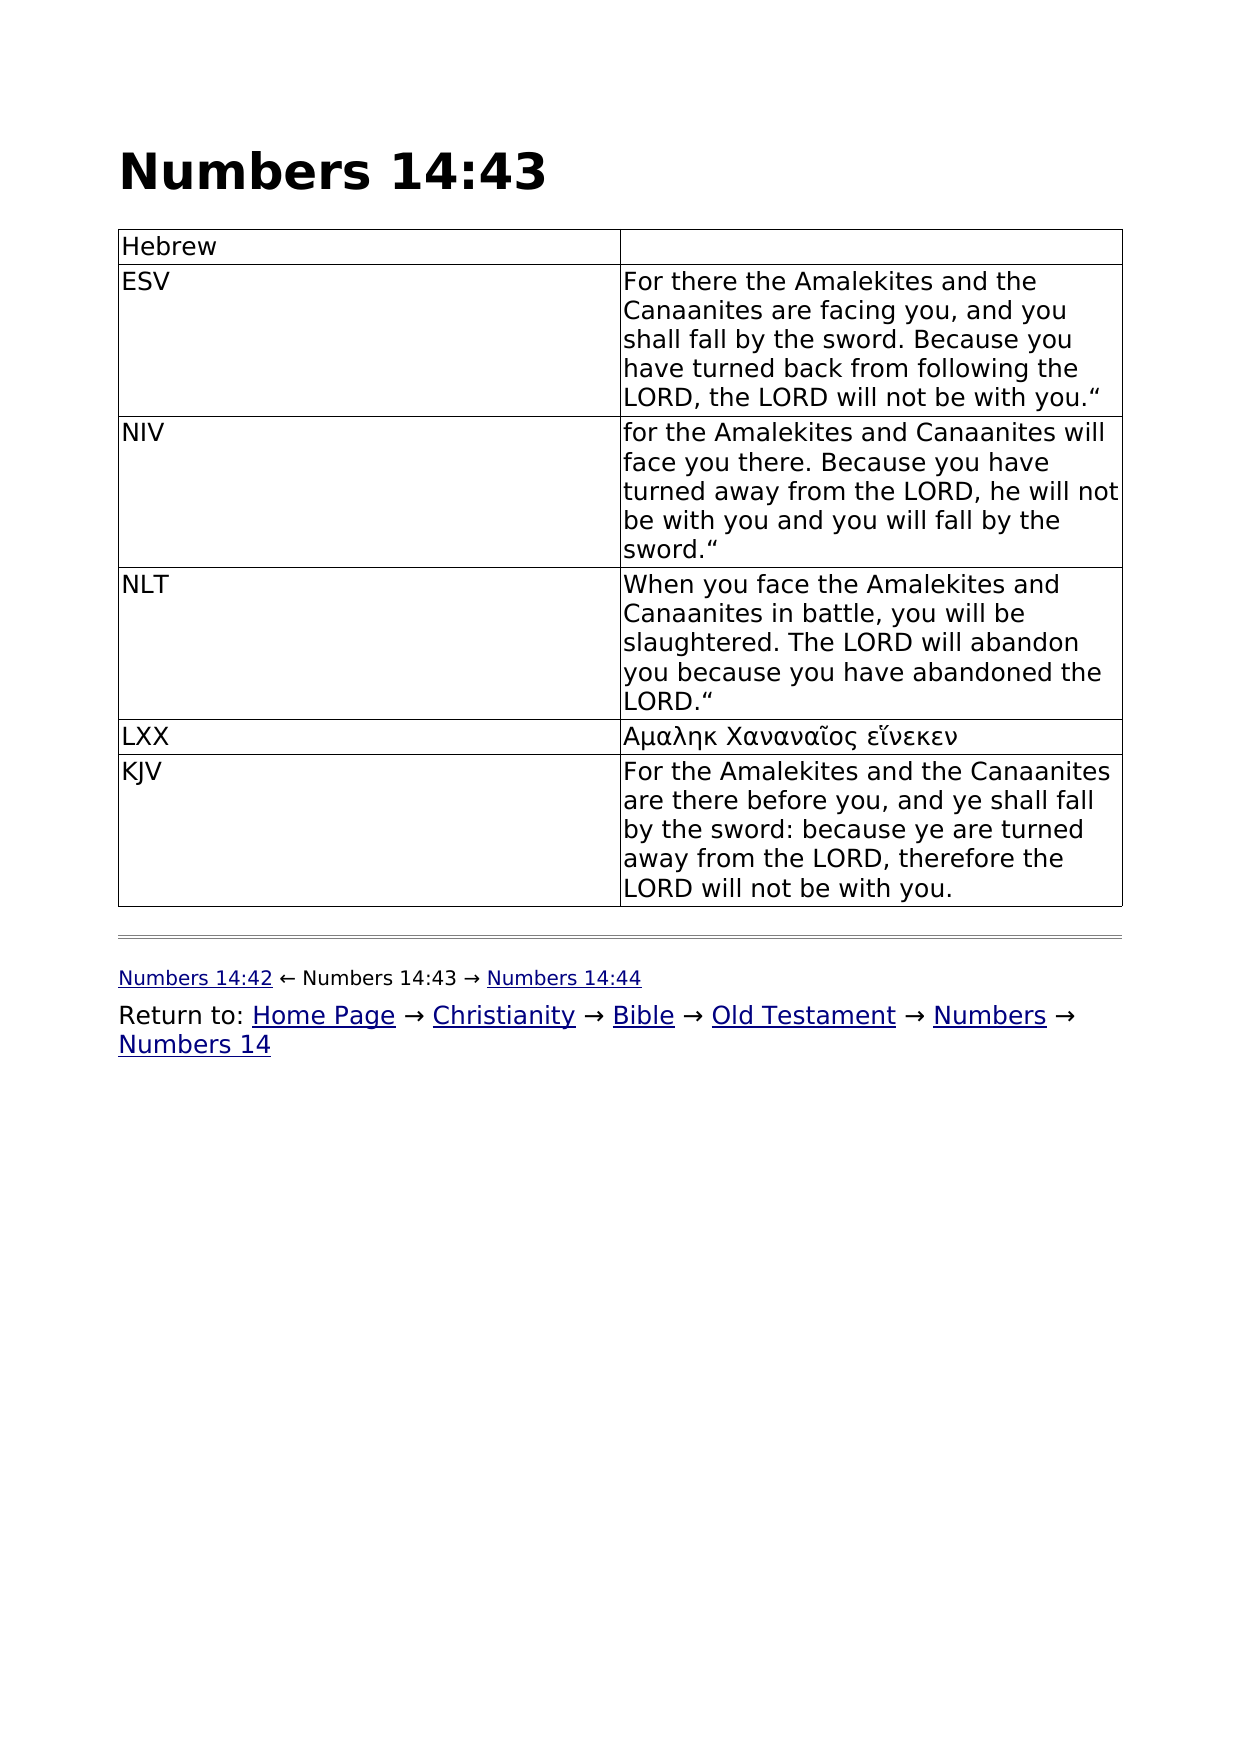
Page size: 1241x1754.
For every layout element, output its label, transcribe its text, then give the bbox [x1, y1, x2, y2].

table_header [621, 230, 1122, 264]
table_cell KJV [119, 755, 620, 906]
table_cell Αμαληκ Χαναναῖος εἵνεκεν [621, 720, 1122, 754]
table_cell NLT [119, 568, 620, 719]
text Numbers 14:42 ← Numbers 14:43 → Numbers 14:44 [118, 967, 1122, 1001]
table_cell NIV [119, 417, 620, 567]
subtitle Numbers 14:43 [118, 143, 1122, 201]
table_cell LXX [119, 720, 620, 754]
text Return to: Home Page → Christianity → Bible → Old Testament → Numbers → Numbers 14 [118, 1001, 1122, 1059]
table_cell When you face the Amalekites and Canaanites in battle, you will be slaughtered. The LORD will abandon you because you have abandoned the LORD.“ [621, 568, 1122, 719]
table_cell for the Amalekites and Canaanites will face you there. Because you have turned away from the LORD, he will not be with you and you will fall by the sword.“ [621, 417, 1122, 567]
table_cell ESV [119, 265, 620, 416]
table_header Hebrew [119, 230, 620, 264]
table_cell For there the Amalekites and the Canaanites are facing you, and you shall fall by the sword. Because you have turned back from following the LORD, the LORD will not be with you.“ [621, 265, 1122, 416]
table_cell For the Amalekites and the Canaanites are there before you, and ye shall fall by the sword: because ye are turned away from the LORD, therefore the LORD will not be with you. [621, 755, 1122, 906]
